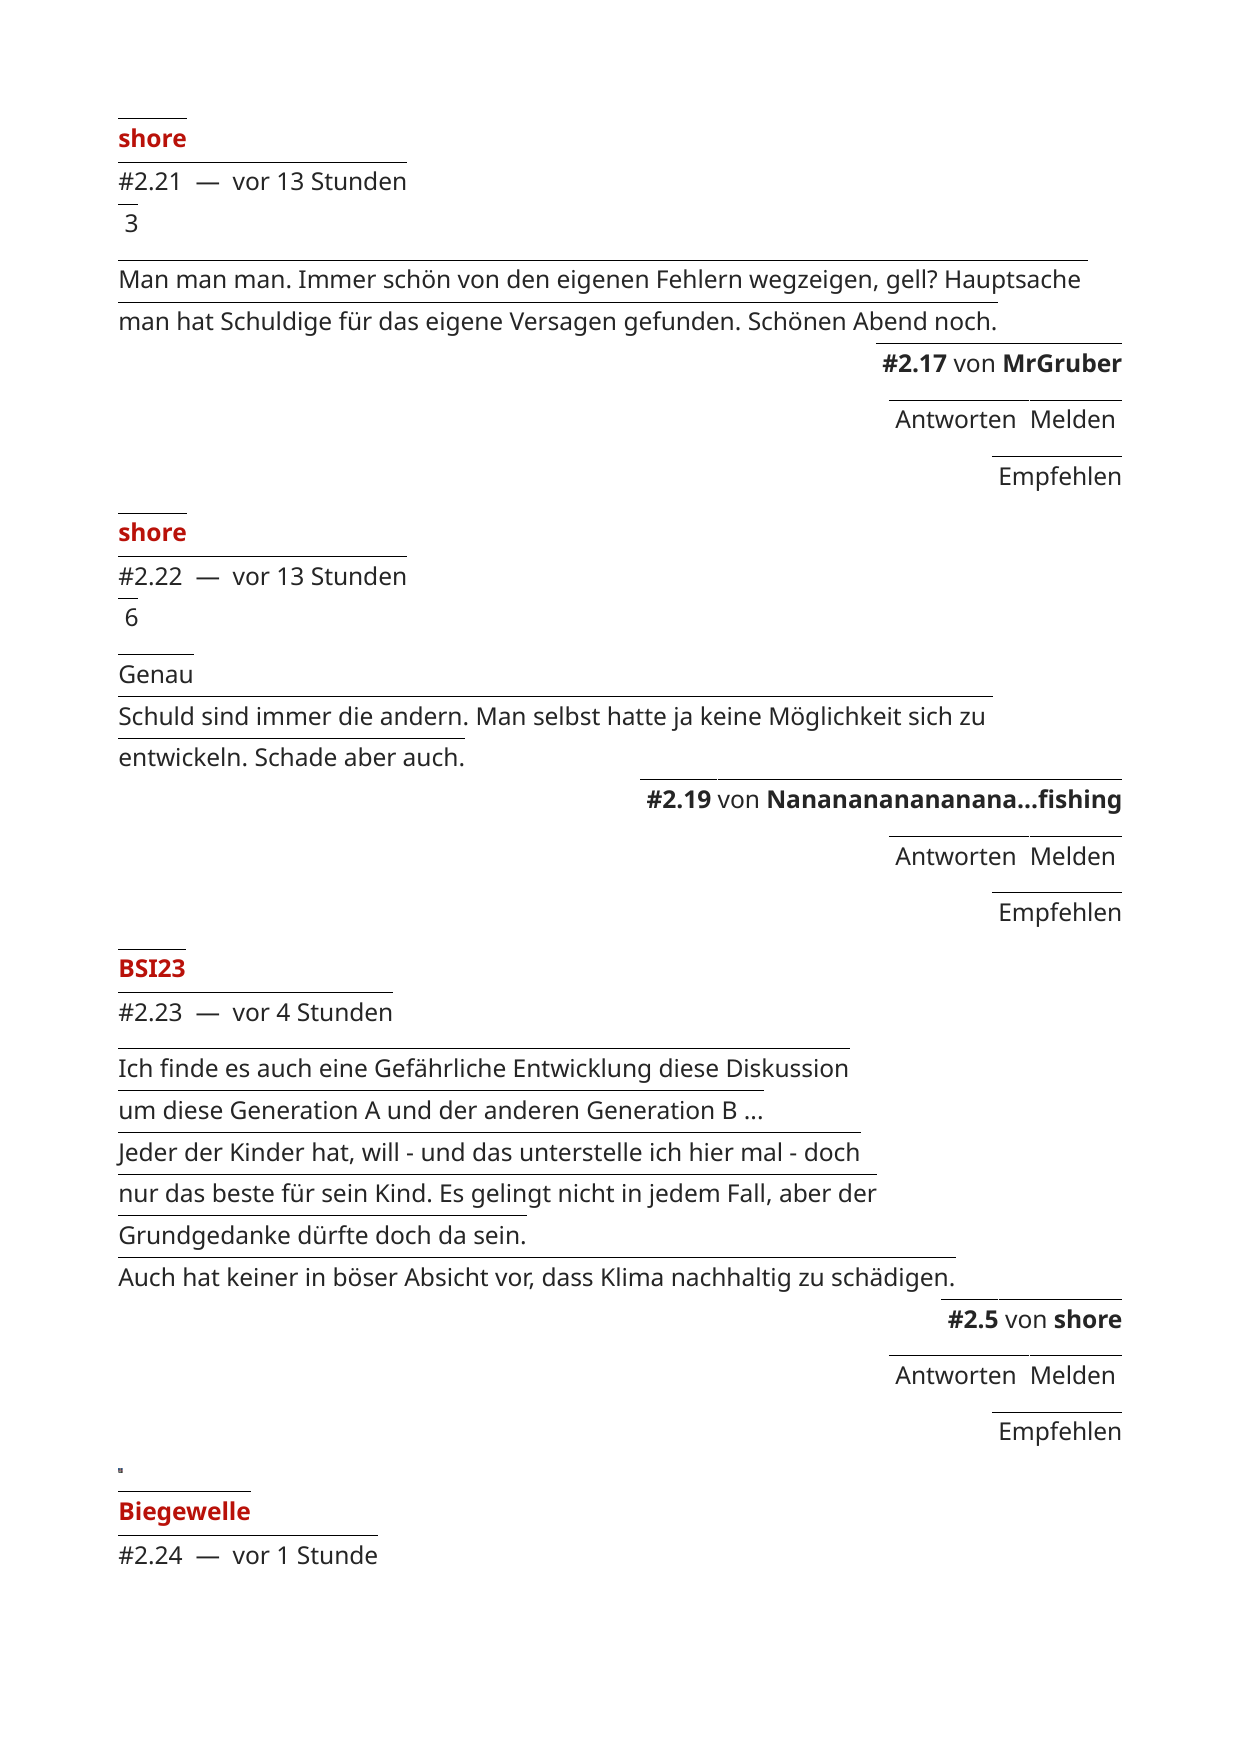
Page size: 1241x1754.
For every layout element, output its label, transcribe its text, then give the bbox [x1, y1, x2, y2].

text 6 [118, 598, 1122, 634]
text Antworten Melden [118, 836, 1122, 872]
text Empfehlen [118, 892, 1122, 928]
text #2.24 — vor 1 Stunde [118, 1535, 1122, 1571]
subtitle shore [118, 512, 1122, 549]
subtitle BSI23 [118, 948, 1122, 985]
text #2.5 von shore [118, 1299, 1122, 1335]
subtitle Biegewelle [118, 1491, 1122, 1528]
text #2.19 von Nananananananana...fishing [118, 779, 1122, 816]
text #2.23 — vor 4 Stunden [118, 992, 1122, 1028]
text Ich finde es auch eine Gefährliche Entwicklung diese Diskussion um diese Generation A und der anderen Generation B ... [118, 1048, 1122, 1126]
text Antworten Melden [118, 400, 1122, 436]
text 3 [118, 203, 1122, 240]
text Empfehlen [118, 1412, 1122, 1448]
subtitle shore [118, 118, 1122, 154]
text #2.21 — vor 13 Stunden [118, 162, 1122, 198]
text Antworten Melden [118, 1355, 1122, 1392]
text #2.17 von MrGruber [118, 343, 1122, 380]
text Man man man. Immer schön von den eigenen Fehlern wegzeigen, gell? Hauptsache man hat Schuldige für das eigene Versagen gefunden. Schönen Abend noch. [118, 260, 1122, 338]
text #2.22 — vor 13 Stunden [118, 556, 1122, 592]
text Genau Schuld sind immer die andern. Man selbst hatte ja keine Möglichkeit sich zu entwickeln. Schade aber auch. [118, 654, 1122, 774]
text Jeder der Kinder hat, will - und das unterstelle ich hier mal - doch nur das beste für sein Kind. Es gelingt nicht in jedem Fall, aber der Grundgedanke dürfte doch da sein. Auch hat keiner in böser Absicht vor, dass Klima nachhaltig zu schädigen. [118, 1132, 1122, 1293]
text Empfehlen [118, 456, 1122, 492]
